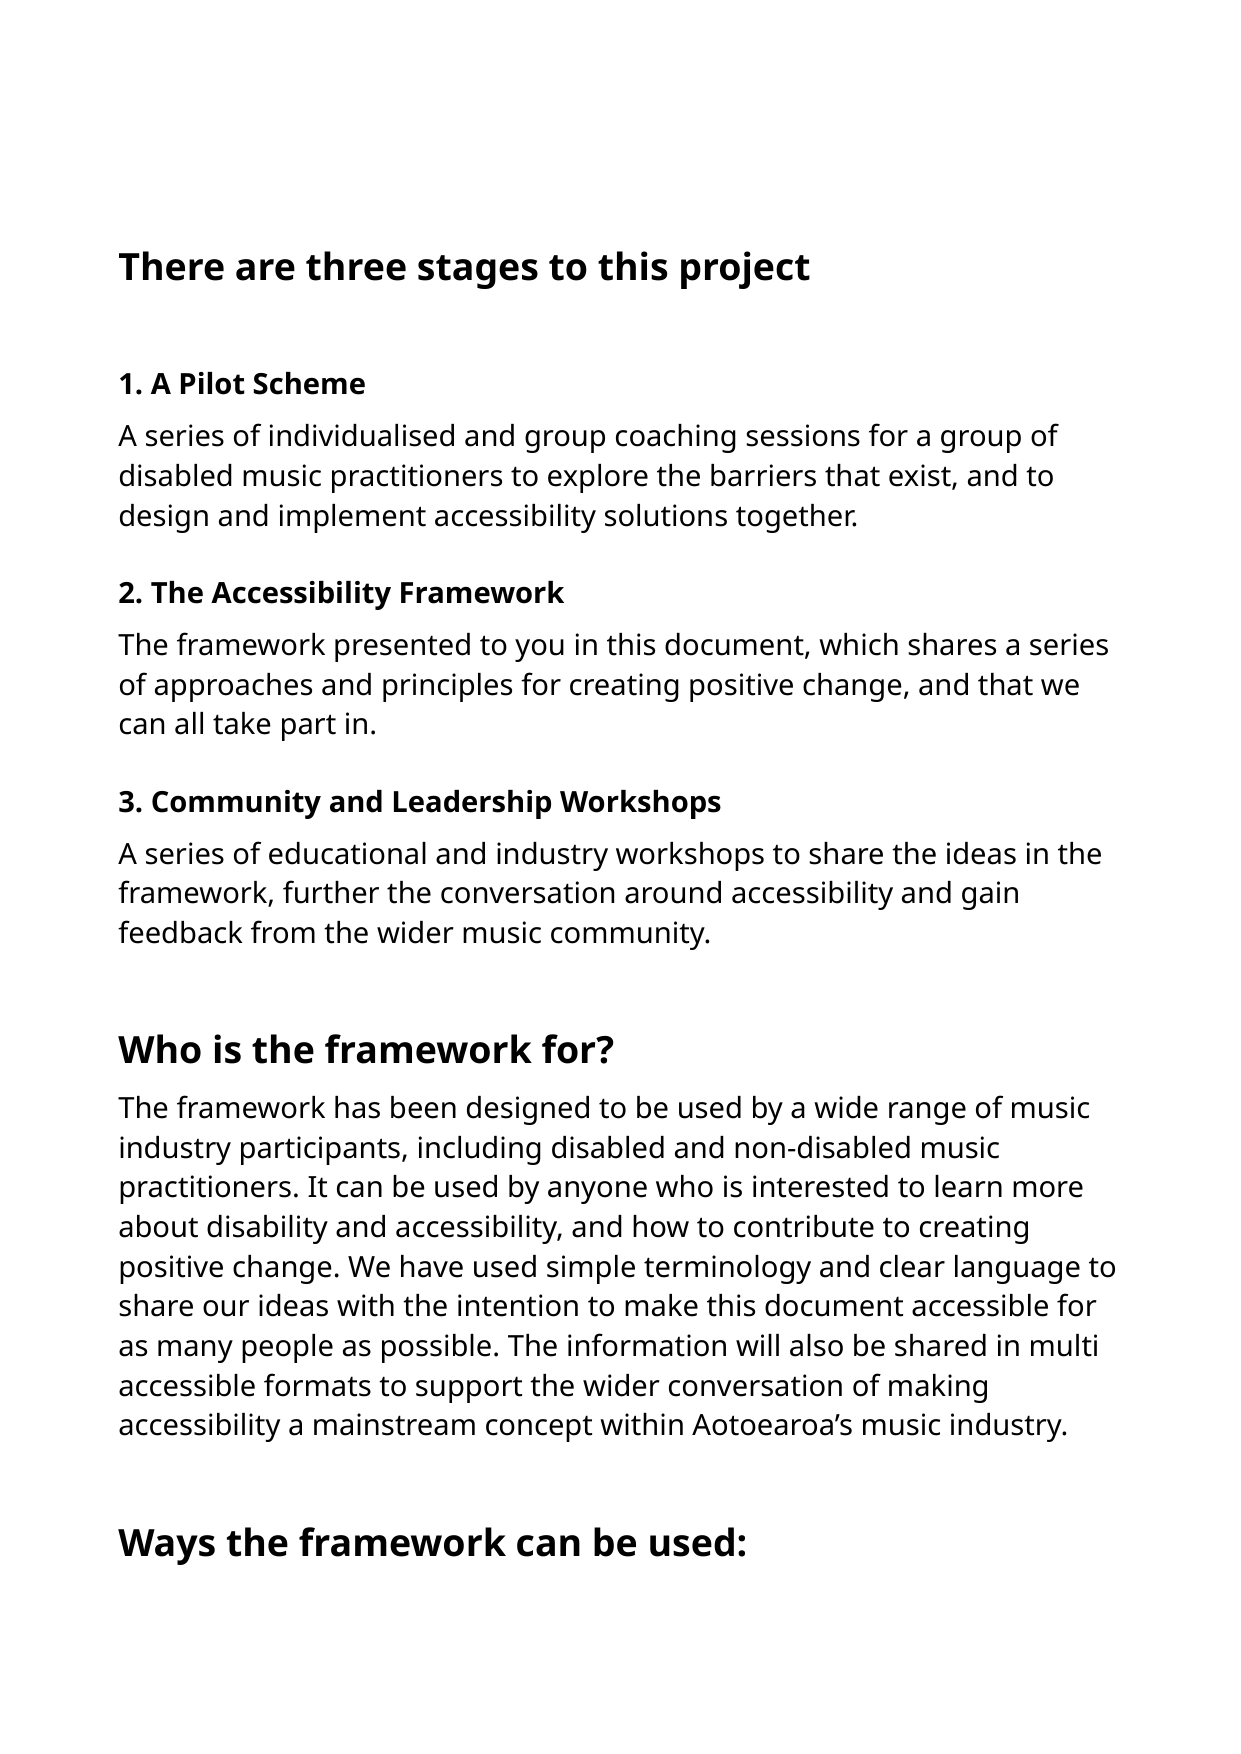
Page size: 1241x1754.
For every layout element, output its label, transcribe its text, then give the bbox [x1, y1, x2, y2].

text A series of individualised and group coaching sessions for a group of disabled music practitioners to explore the barriers that exist, and to design and implement accessibility solutions together. [118, 416, 1122, 534]
subtitle Who is the framework for? [118, 1024, 1122, 1075]
subtitle 2. The Accessibility Framework [118, 572, 1122, 612]
text A series of educational and industry workshops to share the ideas in the framework, further the conversation around accessibility and gain feedback from the wider music community. [118, 833, 1122, 952]
text The framework has been designed to be used by a wide range of music industry participants, including disabled and non-disabled music practitioners. It can be used by anyone who is interested to learn more about disability and accessibility, and how to contribute to creating positive change. We have used simple terminology and clear language to share our ideas with the intention to make this document accessible for as many people as possible. The information will also be shared in multi accessible formats to support the wider conversation of making accessibility a mainstream concept within Aotoearoa’s music industry. [118, 1087, 1122, 1444]
subtitle Ways the framework can be used: [118, 1516, 1122, 1567]
subtitle There are three stages to this project [118, 241, 1122, 292]
text The framework presented to you in this document, which shares a series of approaches and principles for creating positive change, and that we can all take part in. [118, 624, 1122, 743]
subtitle 1. A Pilot Scheme [118, 363, 1122, 403]
subtitle 3. Community and Leadership Workshops [118, 781, 1122, 821]
